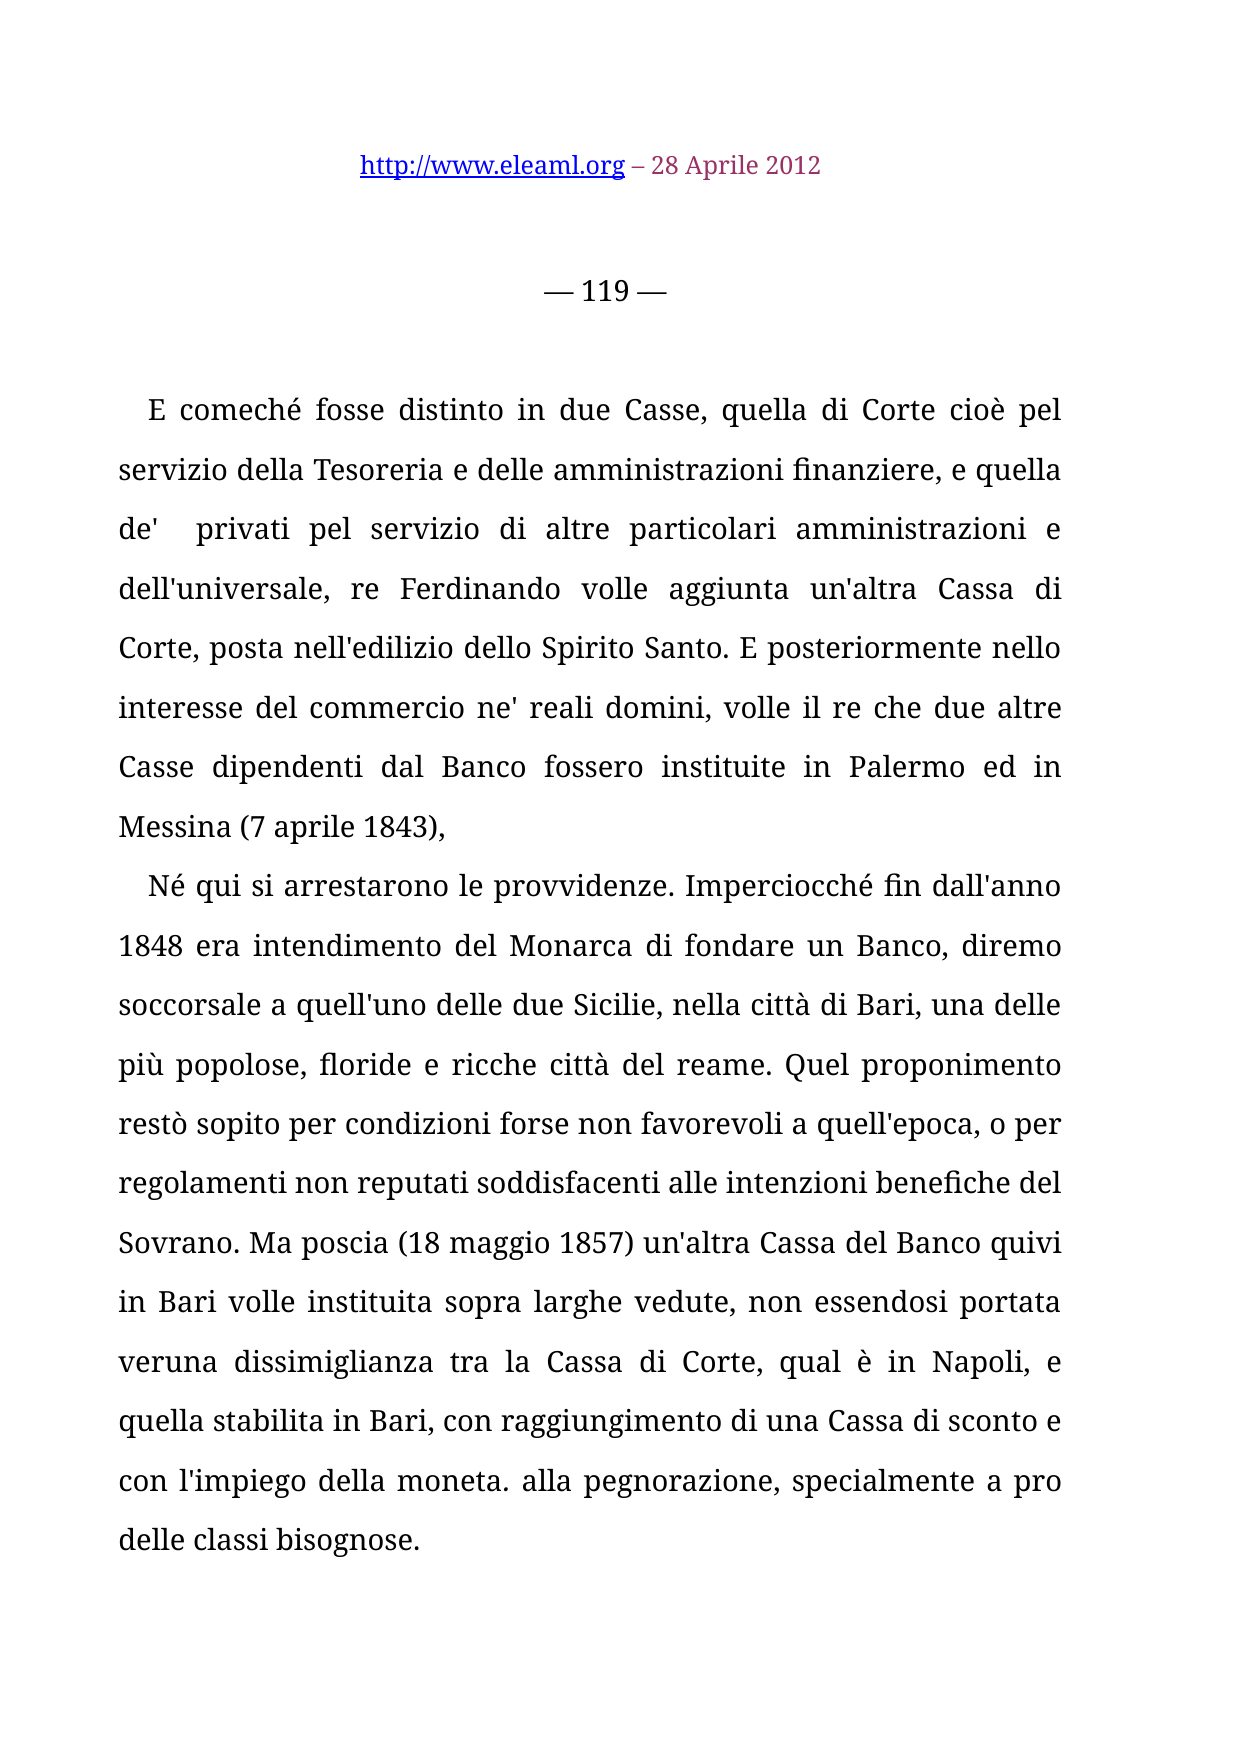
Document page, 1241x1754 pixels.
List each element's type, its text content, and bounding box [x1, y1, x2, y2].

text E comeché fosse distinto in due Casse, quella di Corte cioè pel servizio della Tesoreria e delle amministrazioni finanziere, e quella de' privati pel servizio di altre particolari amministrazioni e dell'universale, re Ferdinando volle aggiunta un'altra Cassa di Corte, posta nell'edilizio dello Spirito Santo. E posteriormente nello interesse del commercio ne' reali domini, volle il re che due altre Casse dipendenti dal Banco fossero instituite in Palermo ed in Messina (7 aprile 1843), [118, 389, 1063, 846]
subtitle — 119 — [118, 271, 1063, 310]
text Né qui si arrestarono le provvidenze. Imperciocché fin dall'anno 1848 era intendimento del Monarca di fondare un Banco, diremo soccorsale a quell'uno delle due Sicilie, nella città di Bari, una delle più popolose, floride e ricche città del reame. Quel proponimento restò sopito per condizioni forse non favorevoli a quell'epoca, o per regolamenti non reputati soddisfacenti alle intenzioni benefiche del Sovrano. Ma poscia (18 maggio 1857) un'altra Cassa del Banco quivi in Bari volle instituita sopra larghe vedute, non essendosi portata veruna dissimiglianza tra la Cassa di Corte, qual è in Napoli, e quella stabilita in Bari, con raggiungimento di una Cassa di sconto e con l'impiego della moneta. alla pegnorazione, specialmente a pro delle classi bisognose. [118, 865, 1063, 1559]
